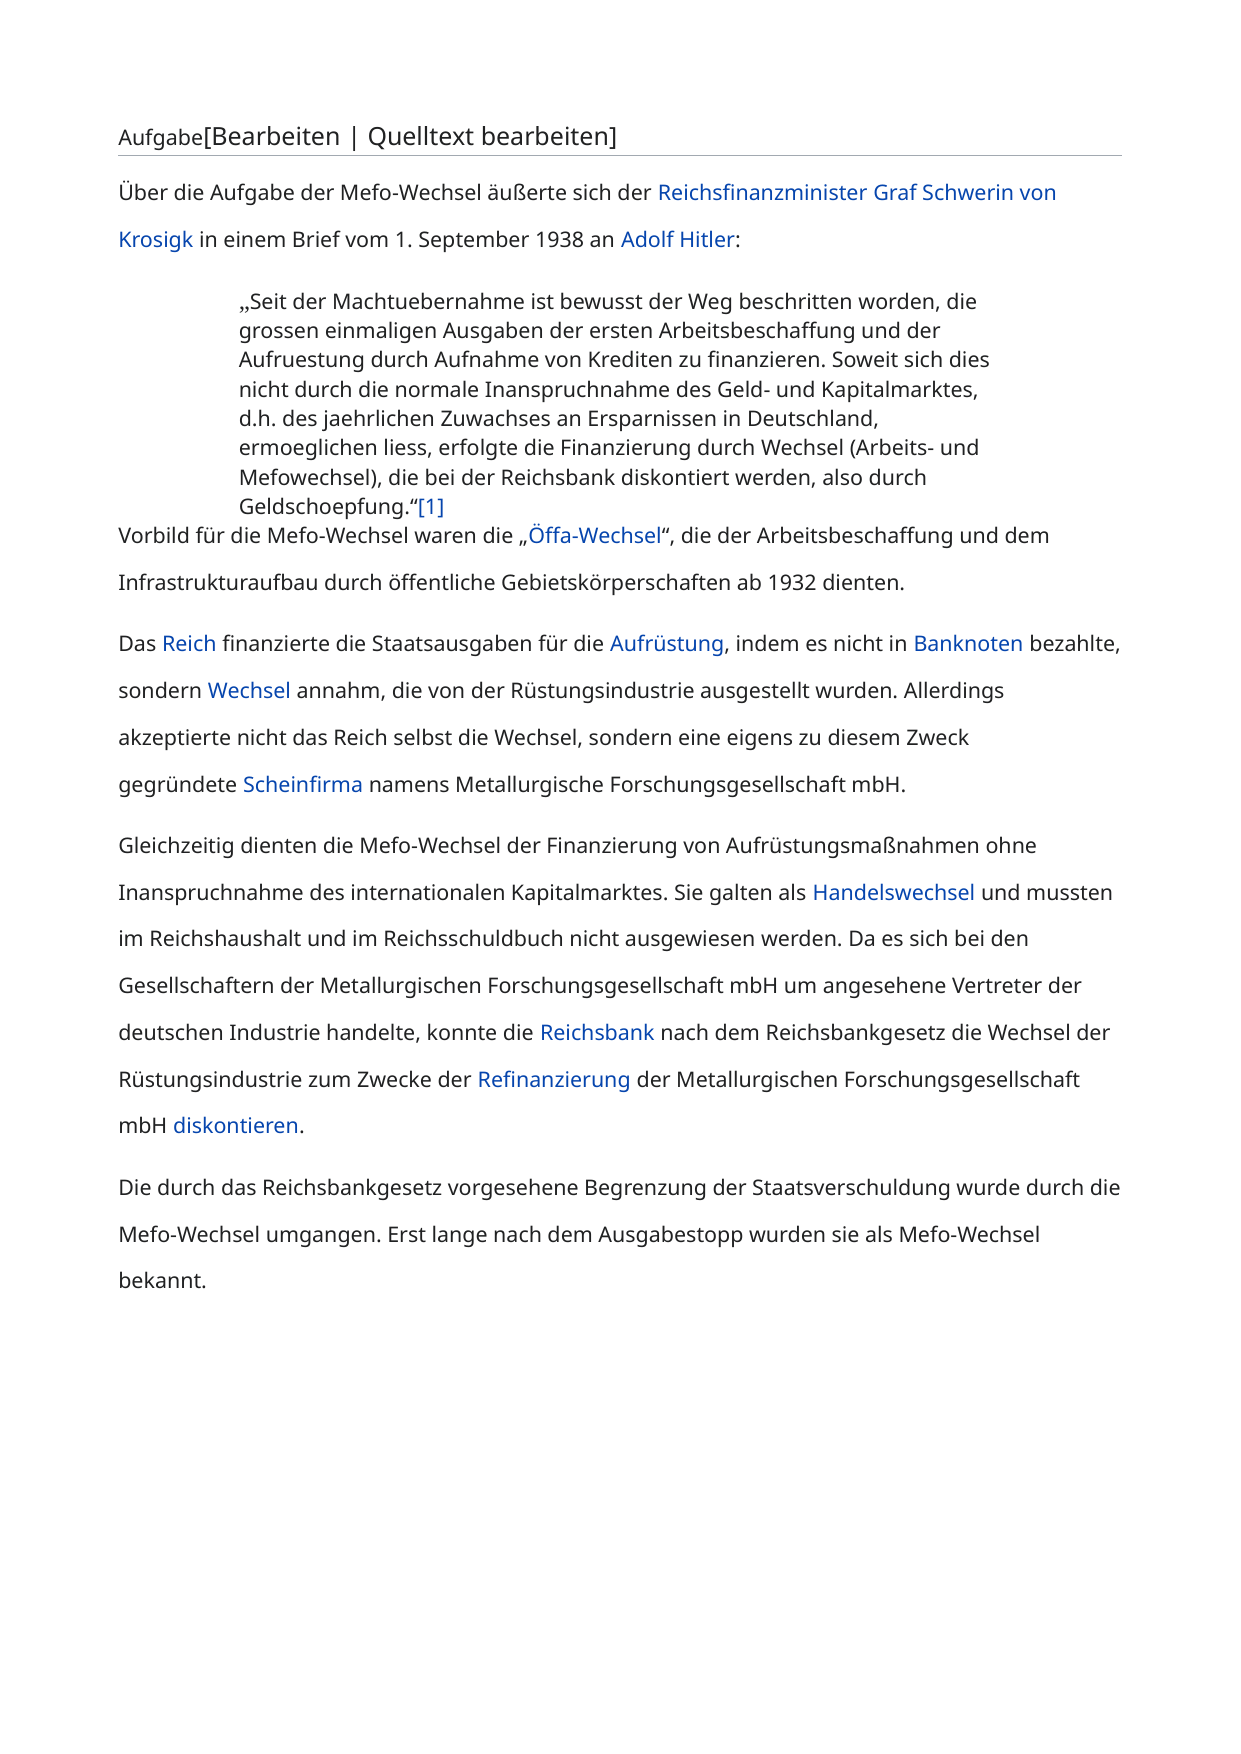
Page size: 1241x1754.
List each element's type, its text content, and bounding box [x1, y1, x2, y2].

subtitle Aufgabe[Bearbeiten | Quelltext bearbeiten] [118, 118, 1122, 155]
text „Seit der Machtuebernahme ist bewusst der Weg beschritten worden, die grossen einmaligen Ausgaben der ersten Arbeitsbeschaffung und der Aufruestung durch Aufnahme von Krediten zu finanzieren. Soweit sich dies nicht durch die normale Inanspruchnahme des Geld- und Kapitalmarktes, d.h. des jaehrlichen Zuwachses an Ersparnissen in Deutschland, ermoeglichen liess, erfolgte die Finanzierung durch Wechsel (Arbeits- und Mefowechsel), die bei der Reichsbank diskontiert werden, also durch Geldschoepfung.“[1] [238, 286, 1002, 521]
text Über die Aufgabe der Mefo-Wechsel äußerte sich der Reichsfinanzminister Graf Schwerin von Krosigk in einem Brief vom 1. September 1938 an Adolf Hitler: [118, 178, 1122, 254]
text Die durch das Reichsbankgesetz vorgesehene Begrenzung der Staatsverschuldung wurde durch die Mefo-Wechsel umgangen. Erst lange nach dem Ausgabestopp wurden sie als Mefo-Wechsel bekannt. [118, 1172, 1122, 1295]
text Gleichzeitig dienten die Mefo-Wechsel der Finanzierung von Aufrüstungsmaßnahmen ohne Inanspruchnahme des internationalen Kapitalmarktes. Sie galten als Handelswechsel und mussten im Reichshaushalt und im Reichsschuldbuch nicht ausgewiesen werden. Da es sich bei den Gesellschaftern der Metallurgischen Forschungsgesellschaft mbH um angesehene Vertreter der deutschen Industrie handelte, konnte die Reichsbank nach dem Reichsbankgesetz die Wechsel der Rüstungsindustrie zum Zwecke der Refinanzierung der Metallurgischen Forschungsgesellschaft mbH diskontieren. [118, 830, 1122, 1140]
text Das Reich finanzierte die Staatsausgaben für die Aufrüstung, indem es nicht in Banknoten bezahlte, sondern Wechsel annahm, die von der Rüstungsindustrie ausgestellt wurden. Allerdings akzeptierte nicht das Reich selbst die Wechsel, sondern eine eigens zu diesem Zweck gegründete Scheinfirma namens Metallurgische Forschungsgesellschaft mbH. [118, 629, 1122, 798]
text Vorbild für die Mefo-Wechsel waren die „Öffa-Wechsel“, die der Arbeitsbeschaffung und dem Infrastrukturaufbau durch öffentliche Gebietskörperschaften ab 1932 dienten. [118, 521, 1122, 597]
